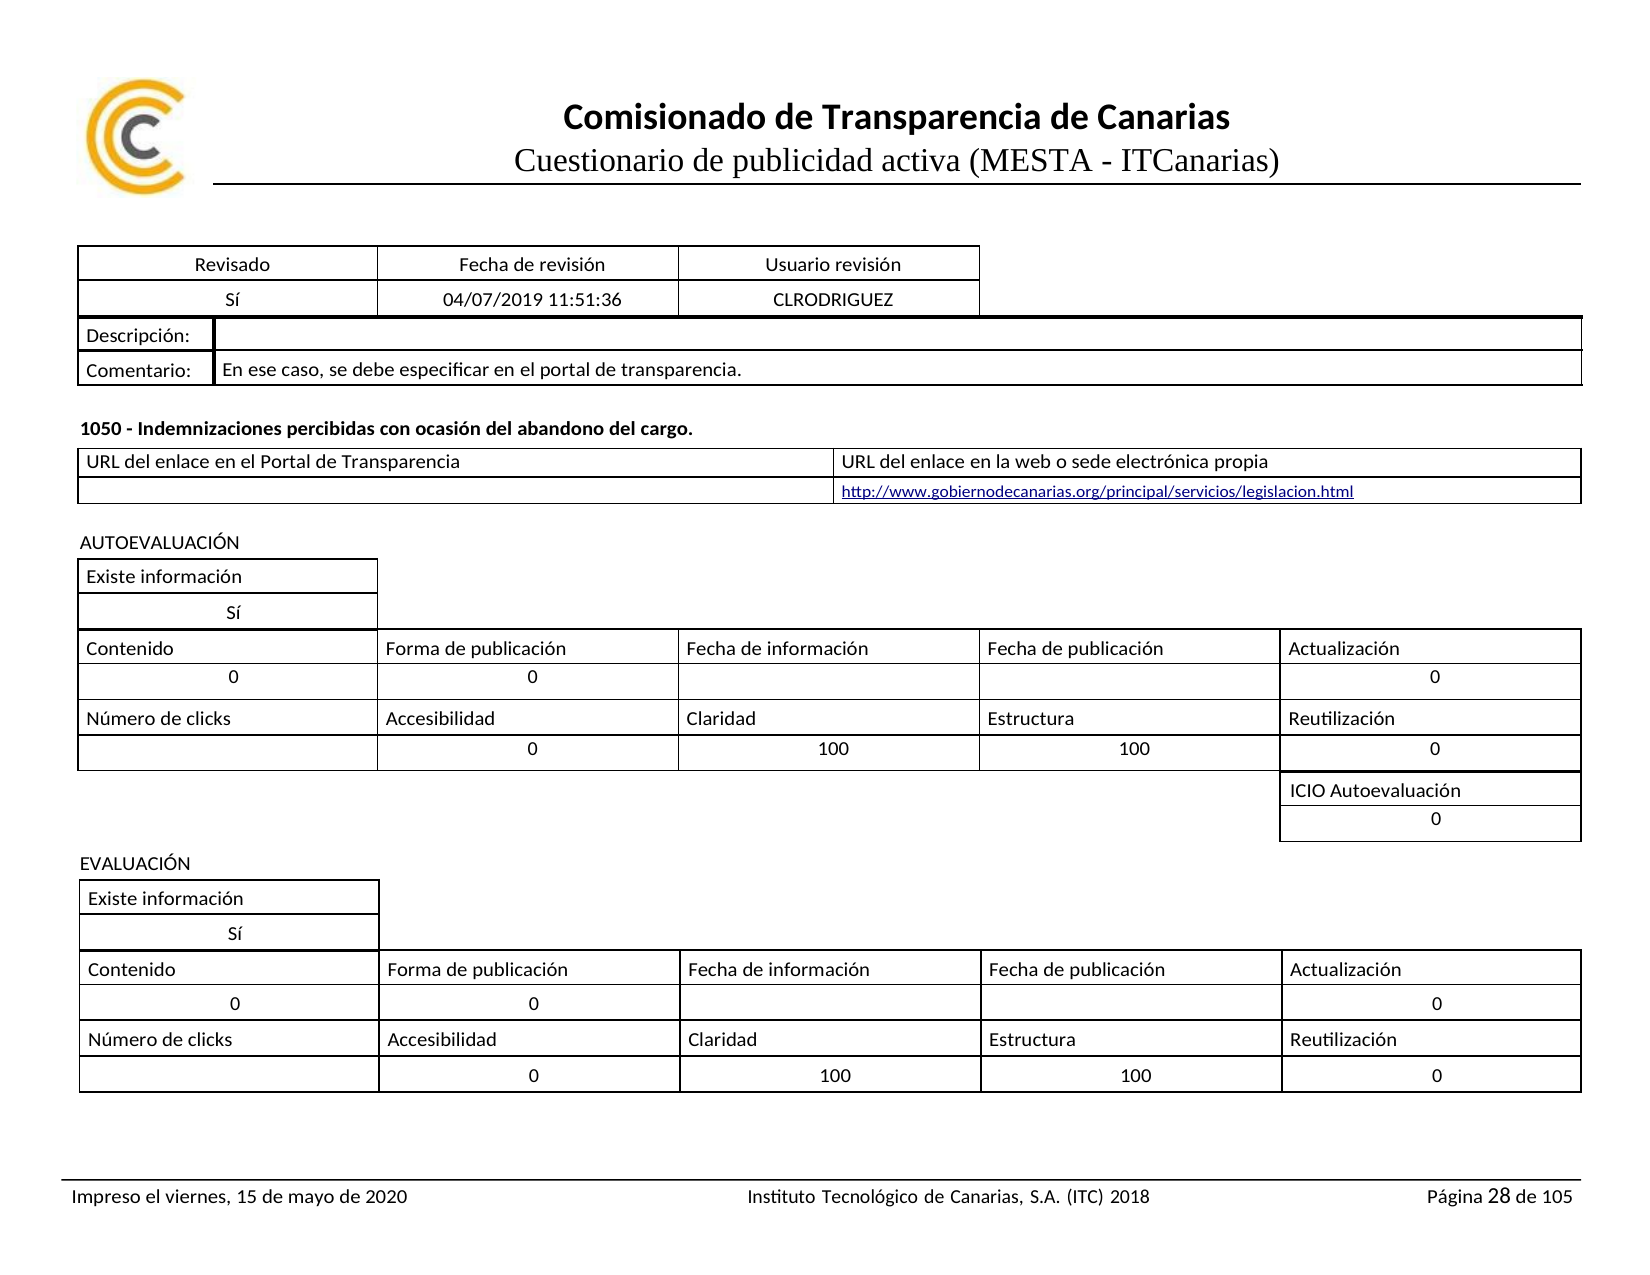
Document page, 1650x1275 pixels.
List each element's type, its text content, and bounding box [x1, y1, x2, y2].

table_cell [681, 985, 980, 1019]
table_cell 0 [1283, 1057, 1580, 1091]
table_cell http://www.gobiernodecanarias.org/principal/servicios/legislacion.html [834, 478, 1580, 503]
table_cell 0 [1281, 806, 1580, 841]
table_cell Sí [79, 594, 377, 628]
table_cell En ese caso, se debe especificar en el portal de transparencia. [216, 351, 1581, 384]
table_cell 0 [79, 664, 377, 698]
table_cell [79, 478, 833, 503]
table_header [378, 558, 1581, 628]
table_cell Forma de publicación [378, 630, 678, 662]
table_header Usuario revisión [679, 247, 979, 279]
table_cell [80, 1057, 378, 1091]
table_cell Contenido [79, 631, 377, 662]
table_cell 0 [1281, 664, 1580, 698]
table_cell Comentario: [79, 352, 212, 384]
table_cell Número de clicks [80, 1021, 378, 1055]
table_cell 100 [980, 736, 1279, 769]
table_cell Estructura [980, 700, 1279, 734]
table_cell 100 [679, 736, 979, 769]
table_cell 0 [80, 985, 378, 1019]
table_cell Reutilización [1283, 1021, 1580, 1055]
table_cell [982, 985, 1281, 1019]
table_header [380, 879, 1581, 949]
table_header URL del enlace en la web o sede electrónica propia [834, 449, 1580, 476]
table_cell Sí [80, 915, 378, 949]
text AUTOEVALUACIÓN [79, 530, 1594, 554]
table_cell 100 [982, 1057, 1281, 1091]
table_header Fecha de revisión [378, 247, 678, 279]
table_cell 0 [378, 664, 678, 698]
table_cell Claridad [679, 700, 979, 734]
table_cell [216, 319, 1581, 349]
table_header Existe información [80, 881, 378, 913]
table_cell Forma de publicación [380, 951, 679, 983]
table_header Revisado [79, 247, 377, 279]
table_cell Claridad [681, 1021, 980, 1055]
table_cell Sí [79, 281, 377, 315]
table_cell [78, 771, 1279, 841]
table_header URL del enlace en el Portal de Transparencia [79, 449, 833, 476]
table_cell 0 [1283, 985, 1580, 1019]
table_cell Reutilización [1281, 700, 1580, 734]
table_cell Fecha de información [681, 951, 980, 983]
table_cell Fecha de información [679, 630, 979, 662]
table_cell ICIO Autoevaluación [1281, 773, 1580, 804]
table_cell CLRODRIGUEZ [679, 281, 979, 315]
table_cell 100 [681, 1057, 980, 1091]
table_cell [79, 736, 377, 769]
table_cell Accesibilidad [378, 700, 678, 734]
table_cell 0 [380, 1057, 679, 1091]
table_cell Contenido [80, 952, 378, 983]
table_cell 0 [380, 985, 679, 1019]
table_cell 0 [378, 736, 678, 769]
table_cell Actualización [1283, 951, 1580, 983]
table_header [980, 245, 1582, 315]
text 1050 - Indemnizaciones percibidas con ocasión del abandono del cargo. [79, 416, 1594, 440]
table_cell Actualización [1281, 630, 1580, 662]
table_cell Número de clicks [79, 700, 377, 734]
table_cell Descripción: [79, 319, 212, 349]
table_cell 0 [1281, 736, 1580, 769]
text EVALUACIÓN [79, 851, 1594, 875]
table_header Existe información [79, 560, 377, 592]
table_cell 04/07/2019 11:51:36 [378, 281, 678, 315]
table_cell [980, 664, 1279, 698]
table_cell Estructura [982, 1021, 1281, 1055]
table_cell Fecha de publicación [982, 951, 1281, 983]
table_cell [679, 664, 979, 698]
table_cell Fecha de publicación [980, 630, 1279, 662]
table_cell Accesibilidad [380, 1021, 679, 1055]
